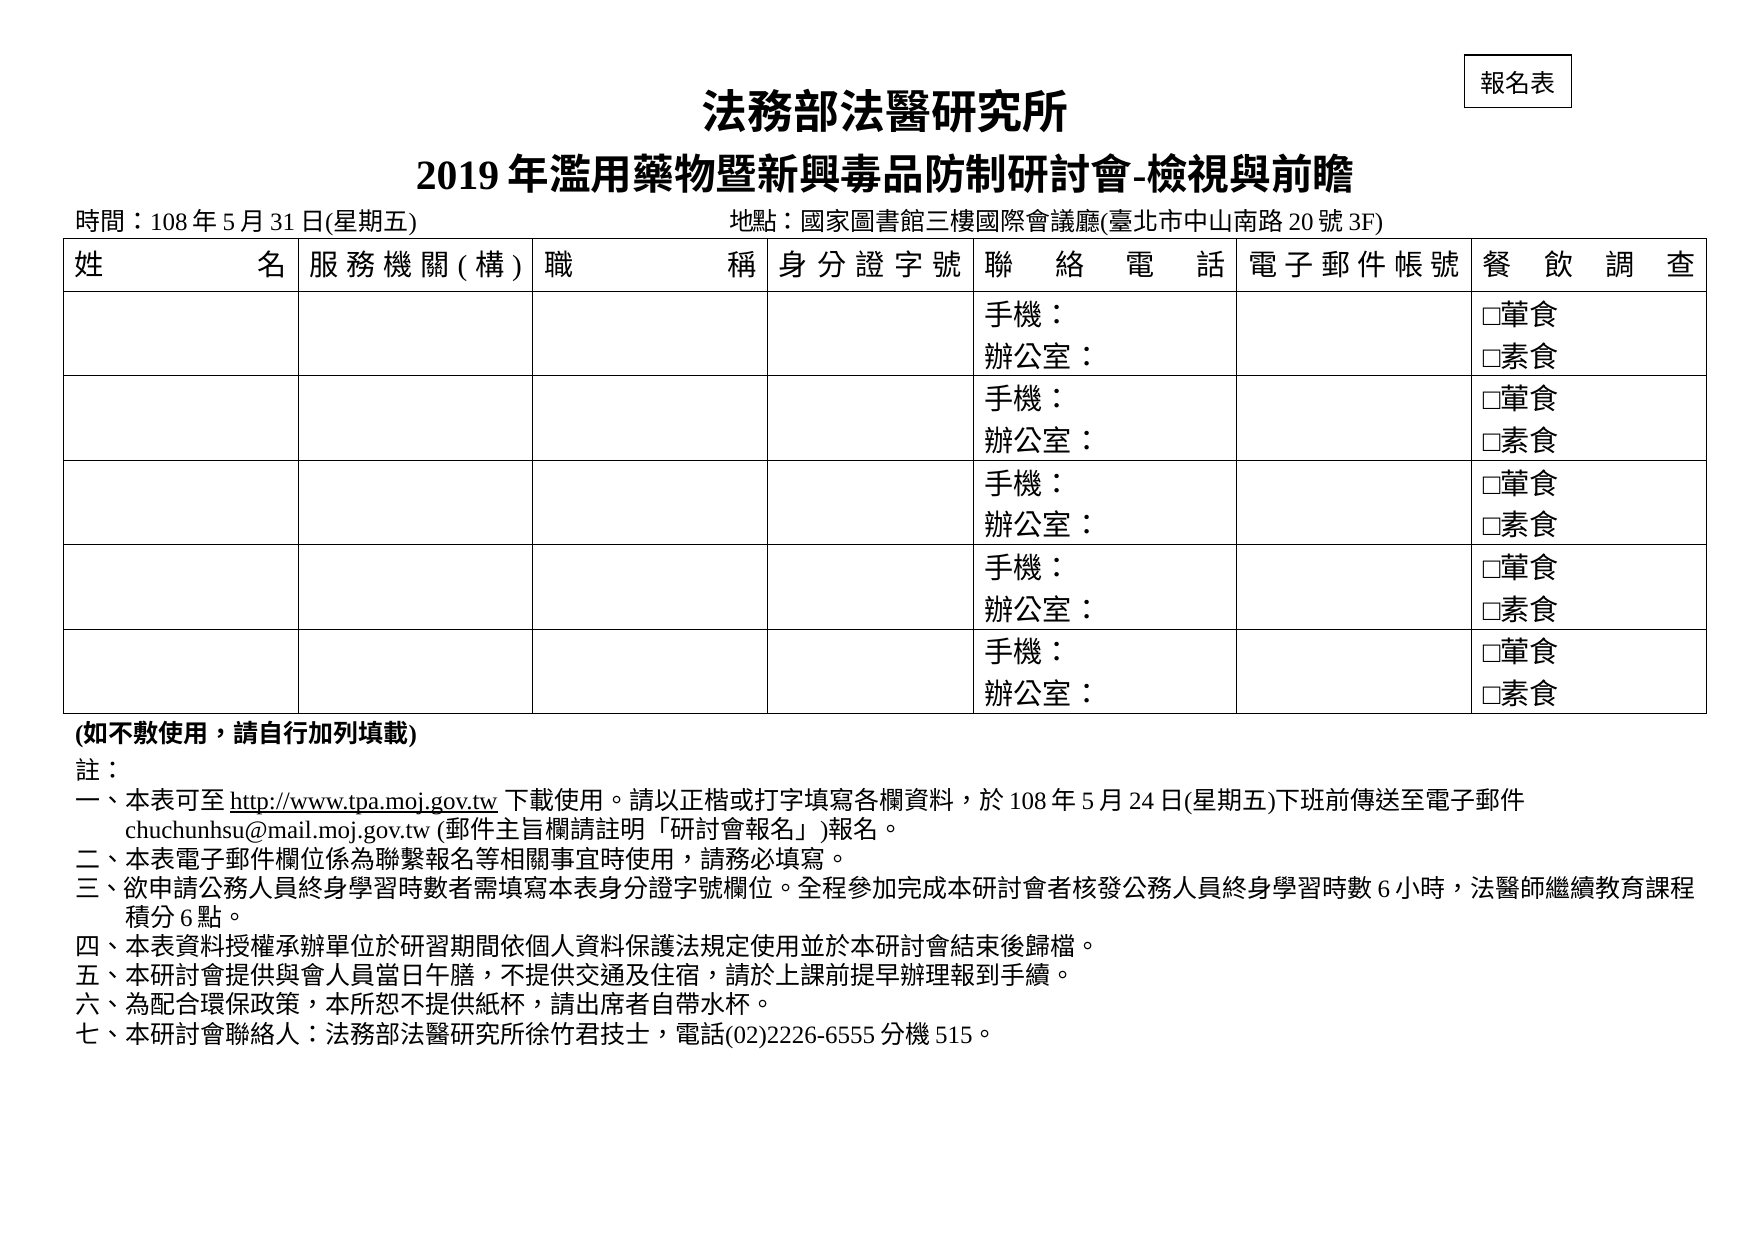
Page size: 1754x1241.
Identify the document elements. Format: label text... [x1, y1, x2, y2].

table_cell [1237, 292, 1471, 375]
table_cell [768, 292, 973, 375]
table_header 電子郵件帳號 [1237, 239, 1471, 291]
text 一、本表可至http://www.tpa.moj.gov.tw 下載使用。請以正楷或打字填寫各欄資料，於108年5月24日(星期五)下班前傳送至電子郵件chuchunhsu@mail.moj.gov.tw (郵件主旨欄請註明「研討會報名」)報名。 [75, 786, 1695, 845]
table_cell [768, 545, 973, 628]
text 三、欲申請公務人員終身學習時數者需填寫本表身分證字號欄位。全程參加完成本研討會者核發公務人員終身學習時數6小時，法醫師繼續教育課程積分6點。 [75, 874, 1695, 932]
text 七、本研討會聯絡人：法務部法醫研究所徐竹君技士，電話(02)2226-6555分機515。 [75, 1020, 1695, 1049]
table_header 身分證字號 [768, 239, 973, 291]
table_cell [1237, 630, 1471, 713]
table_cell [533, 461, 767, 544]
table_cell 手機： 辦公室： [974, 545, 1236, 628]
table_cell [768, 461, 973, 544]
table_cell 手機： 辦公室： [974, 630, 1236, 713]
table_cell [64, 292, 298, 375]
table_cell [1237, 461, 1471, 544]
table_cell □葷食 □素食 [1472, 630, 1706, 713]
table_cell [768, 630, 973, 713]
table_cell [1237, 376, 1471, 460]
table_cell [299, 630, 532, 713]
table_cell [533, 292, 767, 375]
text 註： [75, 750, 1695, 786]
table_cell [533, 630, 767, 713]
table_header 餐飲調查 [1472, 239, 1706, 291]
table_header 聯絡電話 [974, 239, 1236, 291]
table_cell 手機： 辦公室： [974, 376, 1236, 460]
table_cell [299, 461, 532, 544]
text (如不敷使用，請自行加列填載) [75, 714, 1695, 750]
text 二、本表電子郵件欄位係為聯繫報名等相關事宜時使用，請務必填寫。 [75, 845, 1695, 874]
text 時間：108年5月31日(星期五) 地點：國家圖書館三樓國際會議廳(臺北市中山南路20號3F) [75, 202, 1695, 238]
table_cell [64, 376, 298, 460]
table_cell [299, 292, 532, 375]
table_cell [533, 376, 767, 460]
table_cell □葷食 □素食 [1472, 545, 1706, 628]
text 報名表 [1480, 63, 1556, 99]
table_cell [768, 376, 973, 460]
table_header 職稱 [533, 239, 767, 291]
table_cell □葷食 □素食 [1472, 461, 1706, 544]
table_cell [64, 630, 298, 713]
table_cell [299, 376, 532, 460]
text 2019年濫用藥物暨新興毒品防制研討會-檢視與前瞻 [75, 141, 1695, 202]
table_cell [64, 545, 298, 628]
table_cell □葷食 □素食 [1472, 292, 1706, 375]
table_cell □葷食 □素食 [1472, 376, 1706, 460]
text 四、本表資料授權承辦單位於研習期間依個人資料保護法規定使用並於本研討會結束後歸檔。 [75, 932, 1695, 961]
table_cell 手機： 辦公室： [974, 461, 1236, 544]
table_header 服務機關(構) [299, 239, 532, 291]
table_cell 手機： 辦公室： [974, 292, 1236, 375]
table_cell [299, 545, 532, 628]
text 法務部法醫研究所 [75, 55, 1695, 141]
table_cell [64, 461, 298, 544]
text 六、為配合環保政策，本所恕不提供紙杯，請出席者自帶水杯。 [75, 991, 1695, 1020]
table_header 姓名 [64, 239, 298, 291]
table_cell [1237, 545, 1471, 628]
table_cell [533, 545, 767, 628]
text 五、本研討會提供與會人員當日午膳，不提供交通及住宿，請於上課前提早辦理報到手續。 [75, 961, 1695, 991]
